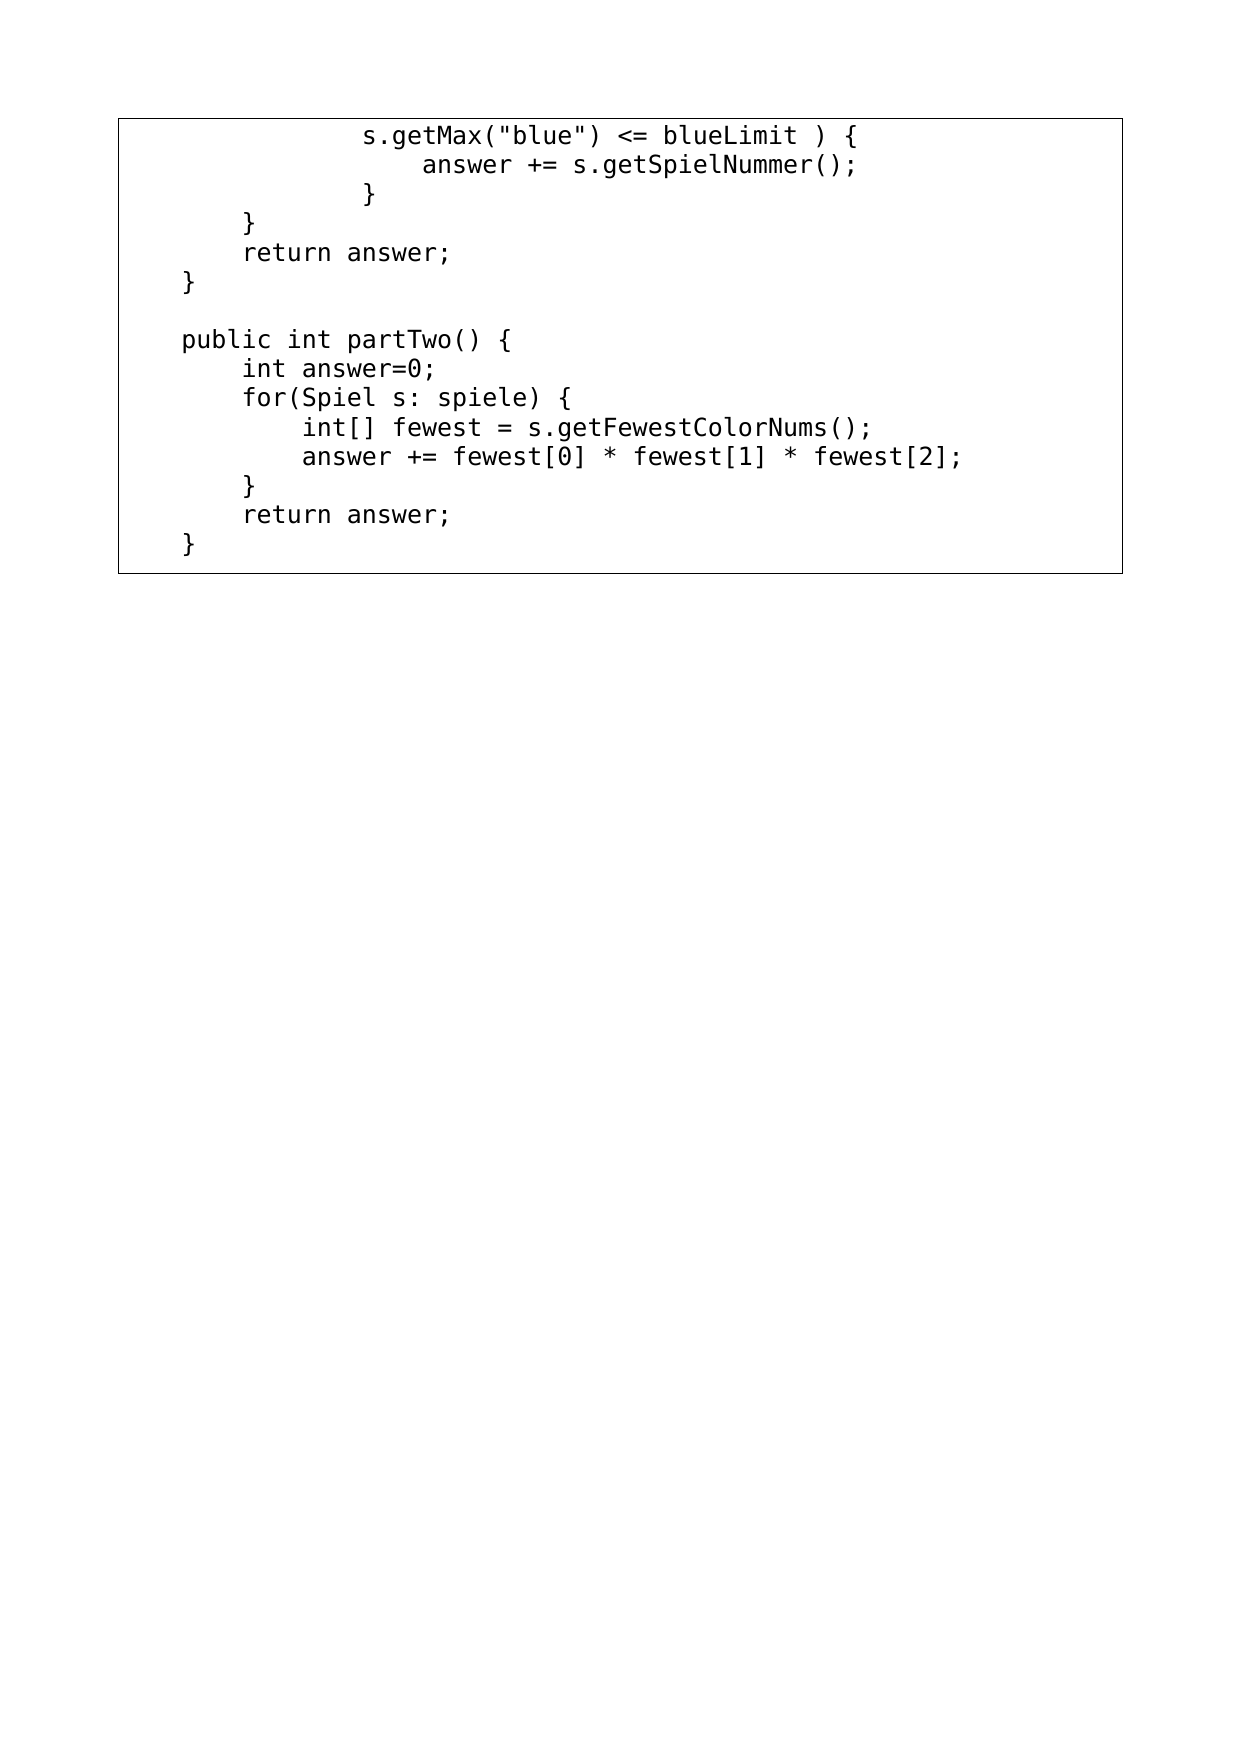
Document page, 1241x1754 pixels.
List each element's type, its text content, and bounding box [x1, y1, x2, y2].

table_header s.getMax("blue") <= blueLimit ) { answer += s.getSpielNummer(); } } return answer; } public int partTwo() { int answer=0; for(Spiel s: spiele) { int[] fewest = s.getFewestColorNums(); answer += fewest[0] * fewest[1] * fewest[2]; } return answer; } [119, 119, 1122, 573]
